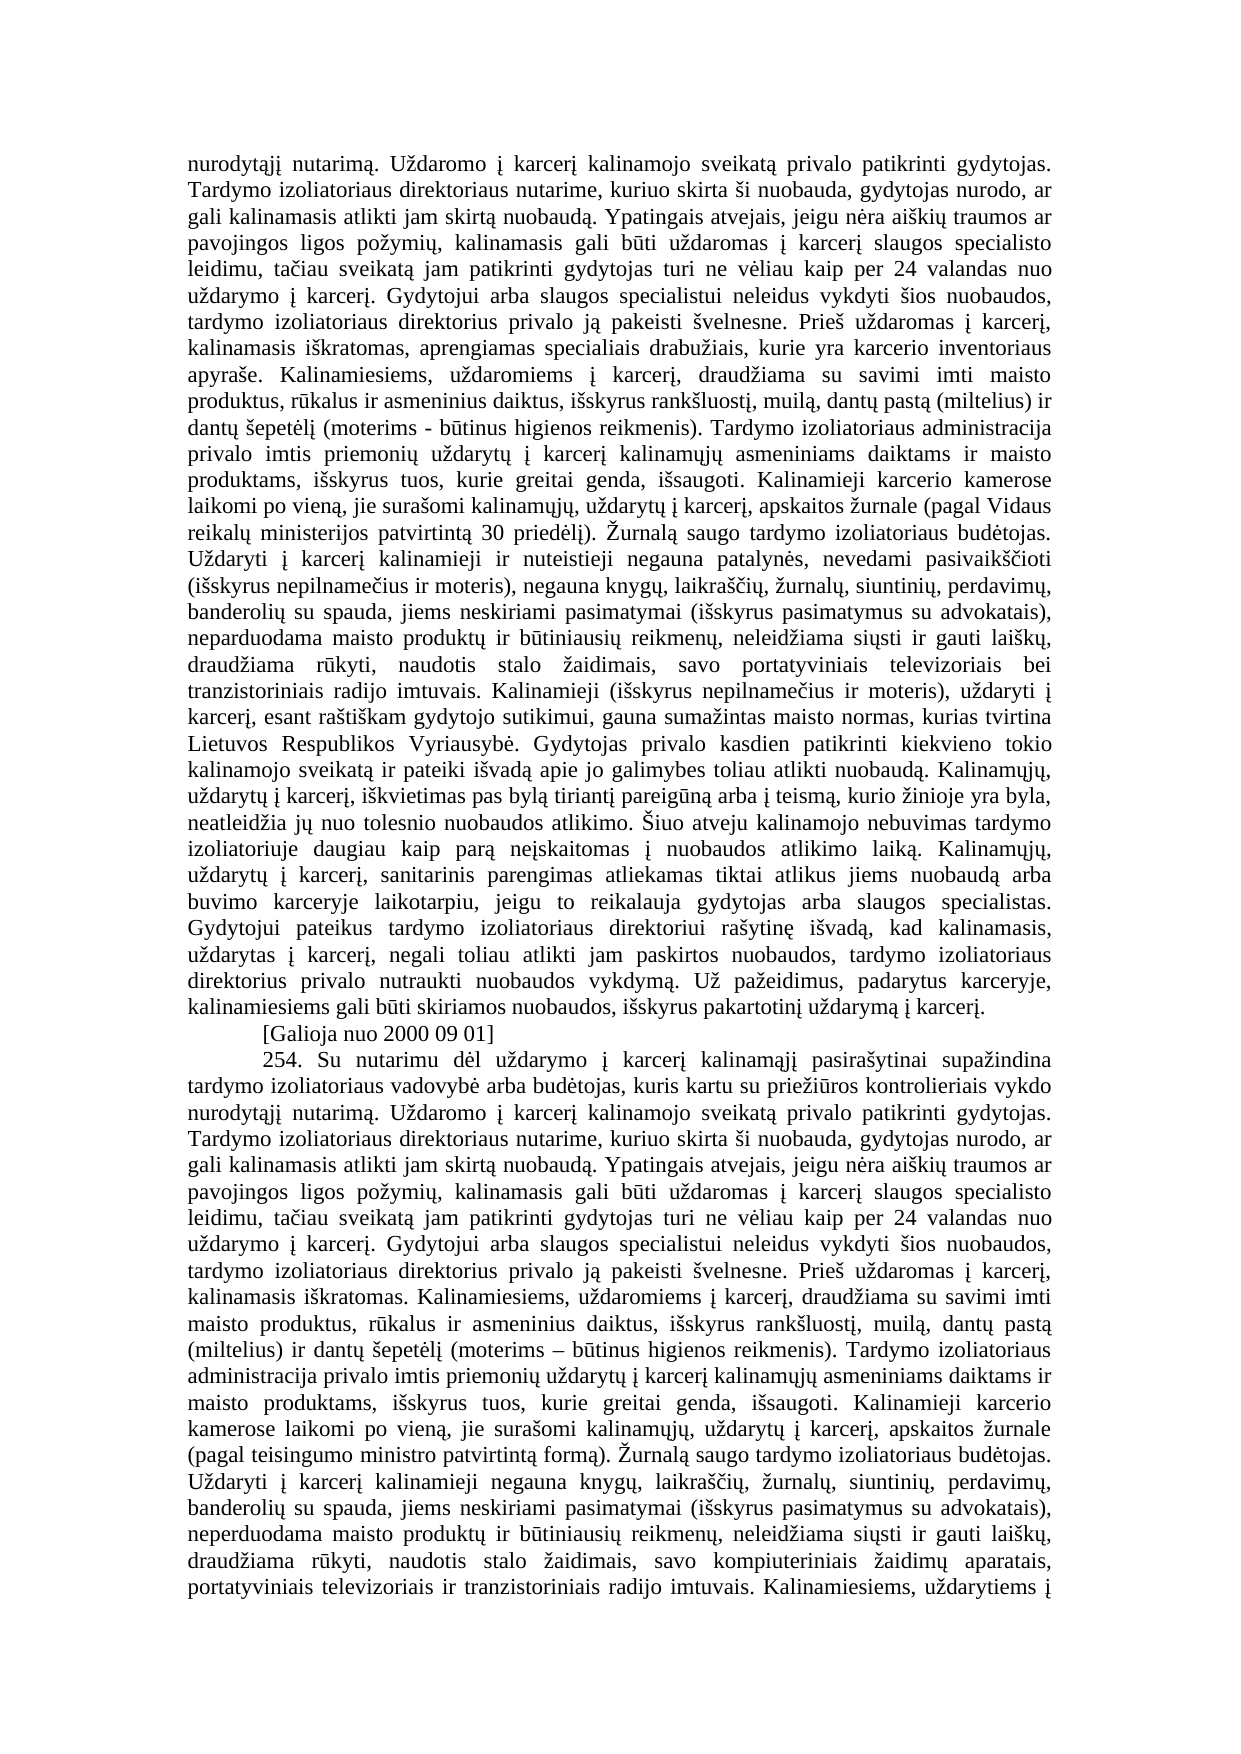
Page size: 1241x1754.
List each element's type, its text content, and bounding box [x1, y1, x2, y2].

text 254. Su nutarimu dėl uždarymo į karcerį kalinamąjį pasirašytinai supažindina tardymo izoliatoriaus vadovybė arba budėtojas, kuris kartu su priežiūros kontrolieriais vykdo nurodytąjį nutarimą. Uždaromo į karcerį kalinamojo sveikatą privalo patikrinti gydytojas. Tardymo izoliatoriaus direktoriaus nutarime, kuriuo skirta ši nuobauda, gydytojas nurodo, ar gali kalinamasis atlikti jam skirtą nuobaudą. Ypatingais atvejais, jeigu nėra aiškių traumos ar pavojingos ligos požymių, kalinamasis gali būti uždaromas į karcerį slaugos specialisto leidimu, tačiau sveikatą jam patikrinti gydytojas turi ne vėliau kaip per 24 valandas nuo uždarymo į karcerį. Gydytojui arba slaugos specialistui neleidus vykdyti šios nuobaudos, tardymo izoliatoriaus direktorius privalo ją pakeisti švelnesne. Prieš uždaromas į karcerį, kalinamasis iškratomas. Kalinamiesiems, uždaromiems į karcerį, draudžiama su savimi imti maisto produktus, rūkalus ir asmeninius daiktus, išskyrus rankšluostį, muilą, dantų pastą (miltelius) ir dantų šepetėlį (moterims – būtinus higienos reikmenis). Tardymo izoliatoriaus administracija privalo imtis priemonių uždarytų į karcerį kalinamųjų asmeniniams daiktams ir maisto produktams, išskyrus tuos, kurie greitai genda, išsaugoti. Kalinamieji karcerio kamerose laikomi po vieną, jie surašomi kalinamųjų, uždarytų į karcerį, apskaitos žurnale (pagal teisingumo ministro patvirtintą formą). Žurnalą saugo tardymo izoliatoriaus budėtojas. Uždaryti į karcerį kalinamieji negauna knygų, laikraščių, žurnalų, siuntinių, perdavimų, banderolių su spauda, jiems neskiriami pasimatymai (išskyrus pasimatymus su advokatais), neperduodama maisto produktų ir būtiniausių reikmenų, neleidžiama siųsti ir gauti laiškų, draudžiama rūkyti, naudotis stalo žaidimais, savo kompiuteriniais žaidimų aparatais, portatyviniais televizoriais ir tranzistoriniais radijo imtuvais. Kalinamiesiems, uždarytiems į [187, 1046, 1053, 1599]
text nurodytąjį nutarimą. Uždaromo į karcerį kalinamojo sveikatą privalo patikrinti gydytojas. Tardymo izoliatoriaus direktoriaus nutarime, kuriuo skirta ši nuobauda, gydytojas nurodo, ar gali kalinamasis atlikti jam skirtą nuobaudą. Ypatingais atvejais, jeigu nėra aiškių traumos ar pavojingos ligos požymių, kalinamasis gali būti uždaromas į karcerį slaugos specialisto leidimu, tačiau sveikatą jam patikrinti gydytojas turi ne vėliau kaip per 24 valandas nuo uždarymo į karcerį. Gydytojui arba slaugos specialistui neleidus vykdyti šios nuobaudos, tardymo izoliatoriaus direktorius privalo ją pakeisti švelnesne. Prieš uždaromas į karcerį, kalinamasis iškratomas, aprengiamas specialiais drabužiais, kurie yra karcerio inventoriaus apyraše. Kalinamiesiems, uždaromiems į karcerį, draudžiama su savimi imti maisto produktus, rūkalus ir asmeninius daiktus, išskyrus rankšluostį, muilą, dantų pastą (miltelius) ir dantų šepetėlį (moterims - būtinus higienos reikmenis). Tardymo izoliatoriaus administracija privalo imtis priemonių uždarytų į karcerį kalinamųjų asmeniniams daiktams ir maisto produktams, išskyrus tuos, kurie greitai genda, išsaugoti. Kalinamieji karcerio kamerose laikomi po vieną, jie surašomi kalinamųjų, uždarytų į karcerį, apskaitos žurnale (pagal Vidaus reikalų ministerijos patvirtintą 30 priedėlį). Žurnalą saugo tardymo izoliatoriaus budėtojas. Uždaryti į karcerį kalinamieji ir nuteistieji negauna patalynės, nevedami pasivaikščioti (išskyrus nepilnamečius ir moteris), negauna knygų, laikraščių, žurnalų, siuntinių, perdavimų, banderolių su spauda, jiems neskiriami pasimatymai (išskyrus pasimatymus su advokatais), neparduodama maisto produktų ir būtiniausių reikmenų, neleidžiama siųsti ir gauti laiškų, draudžiama rūkyti, naudotis stalo žaidimais, savo portatyviniais televizoriais bei tranzistoriniais radijo imtuvais. Kalinamieji (išskyrus nepilnamečius ir moteris), uždaryti į karcerį, esant raštiškam gydytojo sutikimui, gauna sumažintas maisto normas, kurias tvirtina Lietuvos Respublikos Vyriausybė. Gydytojas privalo kasdien patikrinti kiekvieno tokio kalinamojo sveikatą ir pateiki išvadą apie jo galimybes toliau atlikti nuobaudą. Kalinamųjų, uždarytų į karcerį, iškvietimas pas bylą tiriantį pareigūną arba į teismą, kurio žinioje yra byla, neatleidžia jų nuo tolesnio nuobaudos atlikimo. Šiuo atveju kalinamojo nebuvimas tardymo izoliatoriuje daugiau kaip parą neįskaitomas į nuobaudos atlikimo laiką. Kalinamųjų, uždarytų į karcerį, sanitarinis parengimas atliekamas tiktai atlikus jiems nuobaudą arba buvimo karceryje laikotarpiu, jeigu to reikalauja gydytojas arba slaugos specialistas. Gydytojui pateikus tardymo izoliatoriaus direktoriui rašytinę išvadą, kad kalinamasis, uždarytas į karcerį, negali toliau atlikti jam paskirtos nuobaudos, tardymo izoliatoriaus direktorius privalo nutraukti nuobaudos vykdymą. Už pažeidimus, padarytus karceryje, kalinamiesiems gali būti skiriamos nuobaudos, išskyrus pakartotinį uždarymą į karcerį. [187, 150, 1053, 1020]
text [Galioja nuo 2000 09 01] [187, 1020, 1053, 1046]
